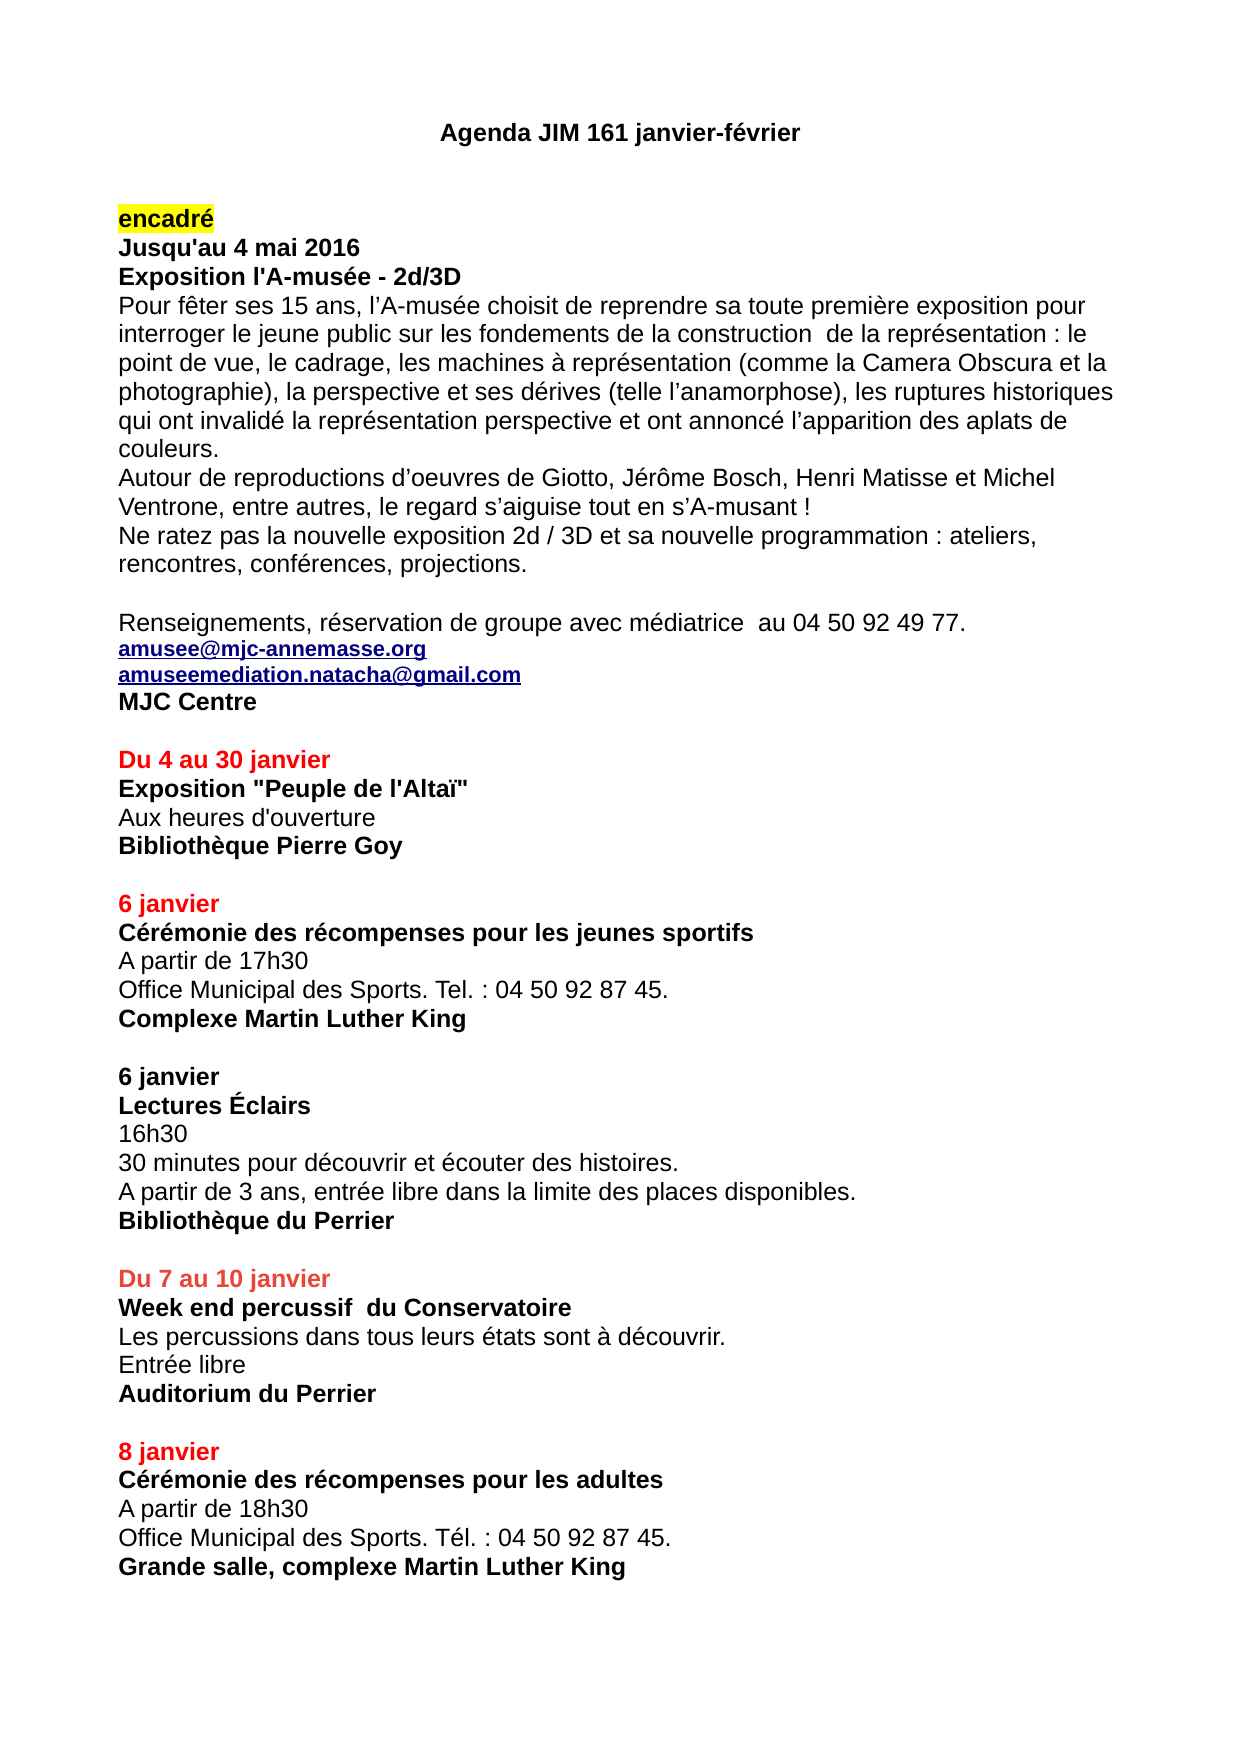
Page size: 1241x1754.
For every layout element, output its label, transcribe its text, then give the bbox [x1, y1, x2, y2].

text Du 4 au 30 janvier [118, 745, 1122, 774]
text 6 janvier Cérémonie des récompenses pour les jeunes sportifs A partir de 17h30 Office Municipal des Sports. Tel. : 04 50 92 87 45. Complexe Martin Luther King [118, 889, 1122, 1032]
text Pour fêter ses 15 ans, l’A-musée choisit de reprendre sa toute première exposition pour interroger le jeune public sur les fondements de la construction de la représentation : le point de vue, le cadrage, les machines à représentation (comme la Camera Obscura et la photographie), la perspective et ses dérives (telle l’anamorphose), les ruptures historiques qui ont invalidé la représentation perspective et ont annoncé l’apparition des aplats de couleurs. Autour de reproductions d’oeuvres de Giotto, Jérôme Bosch, Henri Matisse et Michel Ventrone, entre autres, le regard s’aiguise tout en s’A-musant ! Ne ratez pas la nouvelle exposition 2d / 3D et sa nouvelle programmation : ateliers, rencontres, conférences, projections. [118, 291, 1122, 578]
text Agenda JIM 161 janvier-février [118, 118, 1122, 147]
text Les percussions dans tous leurs états sont à découvrir. [118, 1321, 1122, 1350]
text Du 7 au 10 janvier Week end percussif du Conservatoire [118, 1264, 1122, 1321]
text Aux heures d'ouverture [118, 802, 1122, 831]
text Entrée libre [118, 1350, 1122, 1379]
text Exposition "Peuple de l'Altaï" [118, 774, 1122, 802]
text Jusqu'au 4 mai 2016 Exposition l'A-musée - 2d/3D [118, 233, 1122, 291]
text Renseignements, réservation de groupe avec médiatrice au 04 50 92 49 77. amusee@mjc-annemasse.org amuseemediation.natacha@gmail.com MJC Centre [118, 608, 1063, 716]
text Bibliothèque Pierre Goy [118, 831, 1122, 860]
text Auditorium du Perrier 8 janvier Cérémonie des récompenses pour les adultes A partir de 18h30 Office Municipal des Sports. Tél. : 04 50 92 87 45. Grande salle, complexe Martin Luther King [118, 1379, 1122, 1580]
text encadré [118, 204, 1122, 233]
text 6 janvier Lectures Éclairs 16h30 30 minutes pour découvrir et écouter des histoires. A partir de 3 ans, entrée libre dans la limite des places disponibles. Bibliothèque du Perrier [118, 1062, 1122, 1234]
